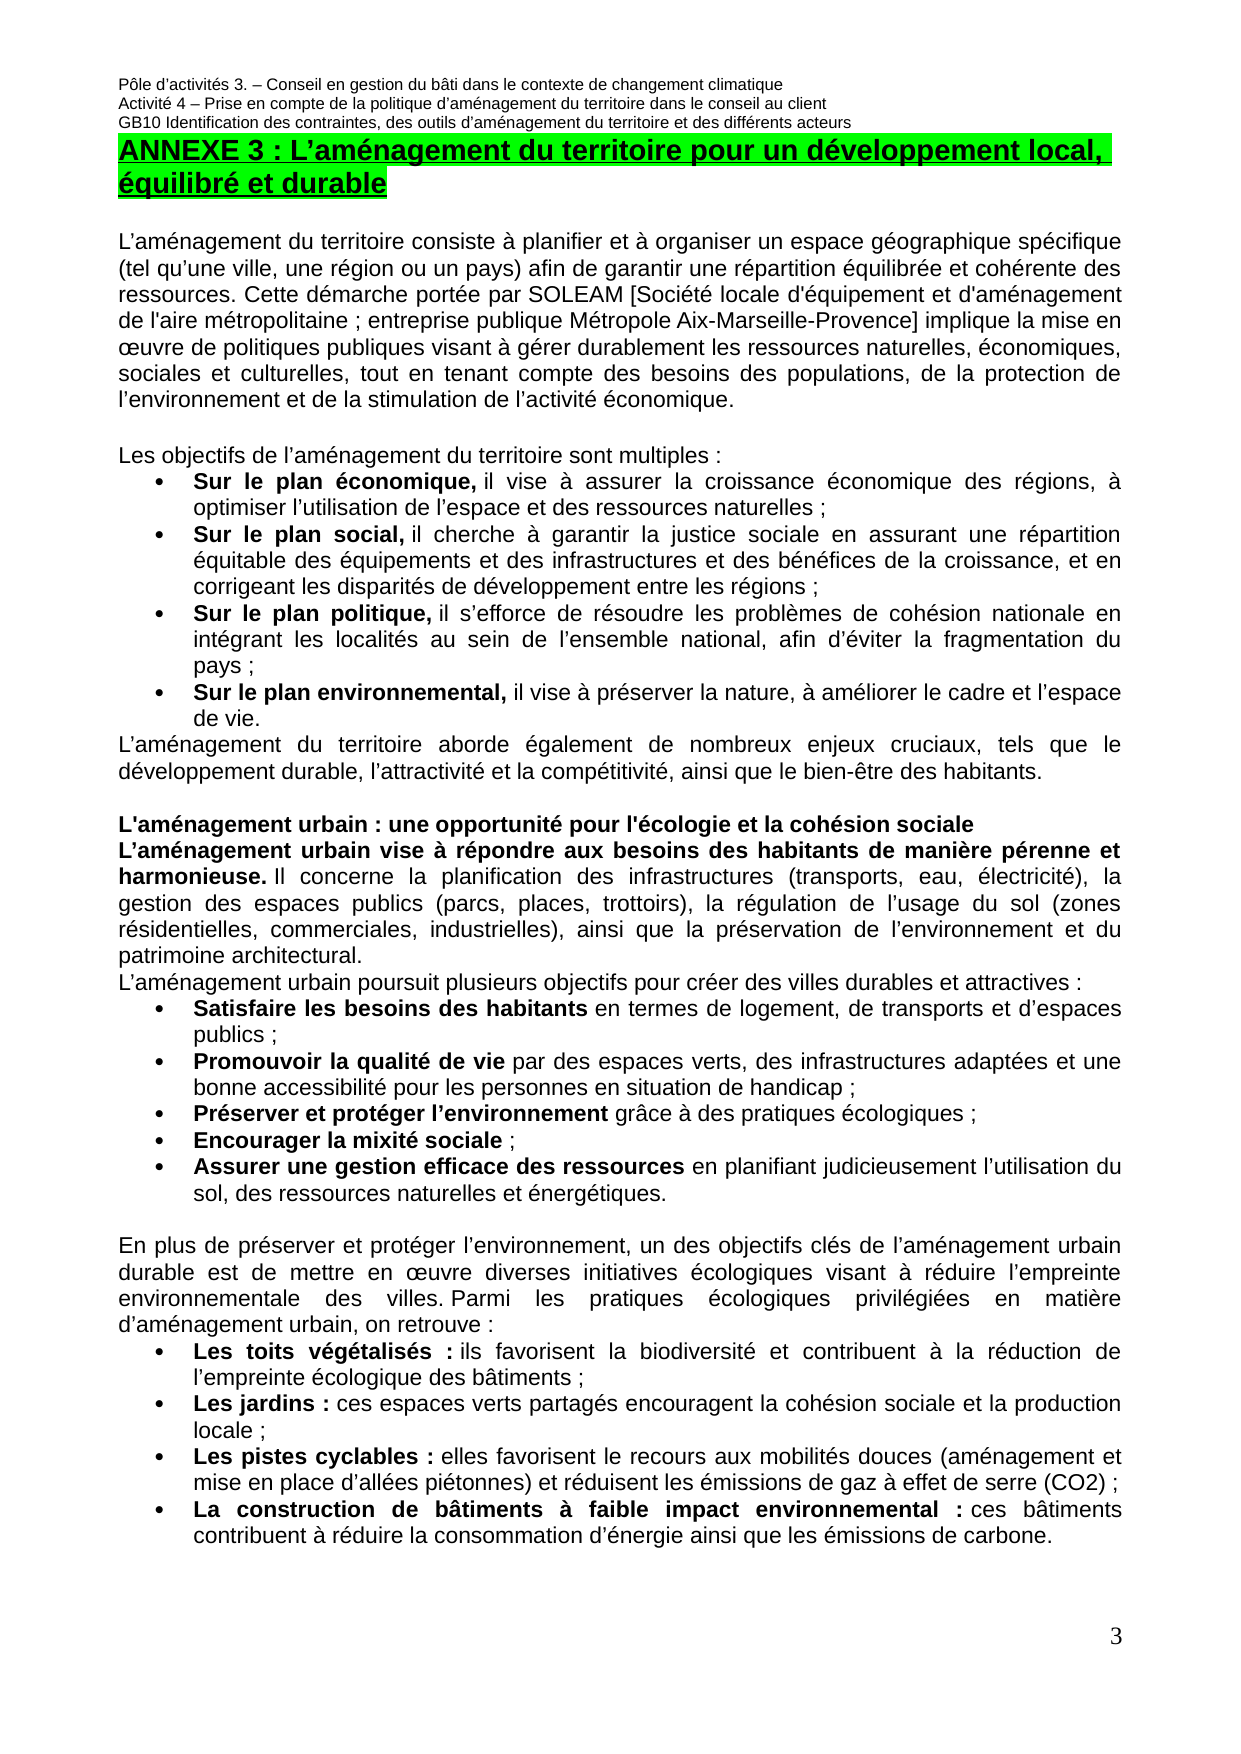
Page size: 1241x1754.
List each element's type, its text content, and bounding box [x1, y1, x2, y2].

list Sur le plan social, il cherche à garantir la justice sociale en assurant une répartition équitable des équipements et des infrastructures et des bénéfices de la croissance, et en corrigeant les disparités de développement entre les régions ; [156, 521, 1122, 600]
list Les toits végétalisés : ils favorisent la biodiversité et contribuent à la réduction de l’empreinte écologique des bâtiments ; [156, 1338, 1122, 1390]
text L’aménagement urbain poursuit plusieurs objectifs pour créer des villes durables et attractives : [118, 969, 1122, 995]
list Sur le plan économique, il vise à assurer la croissance économique des régions, à optimiser l’utilisation de l’espace et des ressources naturelles ; [156, 468, 1122, 521]
text L’aménagement urbain vise à répondre aux besoins des habitants de manière pérenne et harmonieuse. Il concerne la planification des infrastructures (transports, eau, électricité), la gestion des espaces publics (parcs, places, trottoirs), la régulation de l’usage du sol (zones résidentielles, commerciales, industrielles), ainsi que la préservation de l’environnement et du patrimoine architectural. [118, 837, 1122, 969]
list Les jardins : ces espaces verts partagés encouragent la cohésion sociale et la production locale ; [156, 1390, 1122, 1443]
list Préserver et protéger l’environnement grâce à des pratiques écologiques ; [156, 1100, 1122, 1127]
text L'aménagement urbain : une opportunité pour l'écologie et la cohésion sociale [118, 811, 1122, 837]
list Satisfaire les besoins des habitants en termes de logement, de transports et d’espaces publics ; [156, 995, 1122, 1048]
list Sur le plan environnemental, il vise à préserver la nature, à améliorer le cadre et l’espace de vie. [156, 679, 1122, 731]
list Sur le plan politique, il s’efforce de résoudre les problèmes de cohésion nationale en intégrant les localités au sein de l’ensemble national, afin d’éviter la fragmentation du pays ; [156, 600, 1122, 679]
list La construction de bâtiments à faible impact environnemental : ces bâtiments contribuent à réduire la consommation d’énergie ainsi que les émissions de carbone. [156, 1496, 1122, 1548]
list Assurer une gestion efficace des ressources en planifiant judicieusement l’utilisation du sol, des ressources naturelles et énergétiques. [156, 1153, 1122, 1206]
text ANNEXE 3 : L’aménagement du territoire pour un développement local, équilibré et durable [118, 132, 1122, 199]
list Les pistes cyclables : elles favorisent le recours aux mobilités douces (aménagement et mise en place d’allées piétonnes) et réduisent les émissions de gaz à effet de serre (CO2) ; [156, 1443, 1122, 1496]
text L’aménagement du territoire aborde également de nombreux enjeux cruciaux, tels que le développement durable, l’attractivité et la compétitivité, ainsi que le bien-être des habitants. [118, 731, 1122, 784]
list Encourager la mixité sociale ; [156, 1127, 1122, 1153]
text En plus de préserver et protéger l’environnement, un des objectifs clés de l’aménagement urbain durable est de mettre en œuvre diverses initiatives écologiques visant à réduire l’empreinte environnementale des villes. Parmi les pratiques écologiques privilégiées en matière d’aménagement urbain, on retrouve : [118, 1232, 1122, 1338]
text Les objectifs de l’aménagement du territoire sont multiples : [118, 442, 1122, 468]
list Promouvoir la qualité de vie par des espaces verts, des infrastructures adaptées et une bonne accessibilité pour les personnes en situation de handicap ; [156, 1048, 1122, 1100]
text L’aménagement du territoire consiste à planifier et à organiser un espace géographique spécifique (tel qu’une ville, une région ou un pays) afin de garantir une répartition équilibrée et cohérente des ressources. Cette démarche portée par SOLEAM [Société locale d'équipement et d'aménagement de l'aire métropolitaine ; entreprise publique Métropole Aix-Marseille-Provence] implique la mise en œuvre de politiques publiques visant à gérer durablement les ressources naturelles, économiques, sociales et culturelles, tout en tenant compte des besoins des populations, de la protection de l’environnement et de la stimulation de l’activité économique. [118, 228, 1122, 413]
